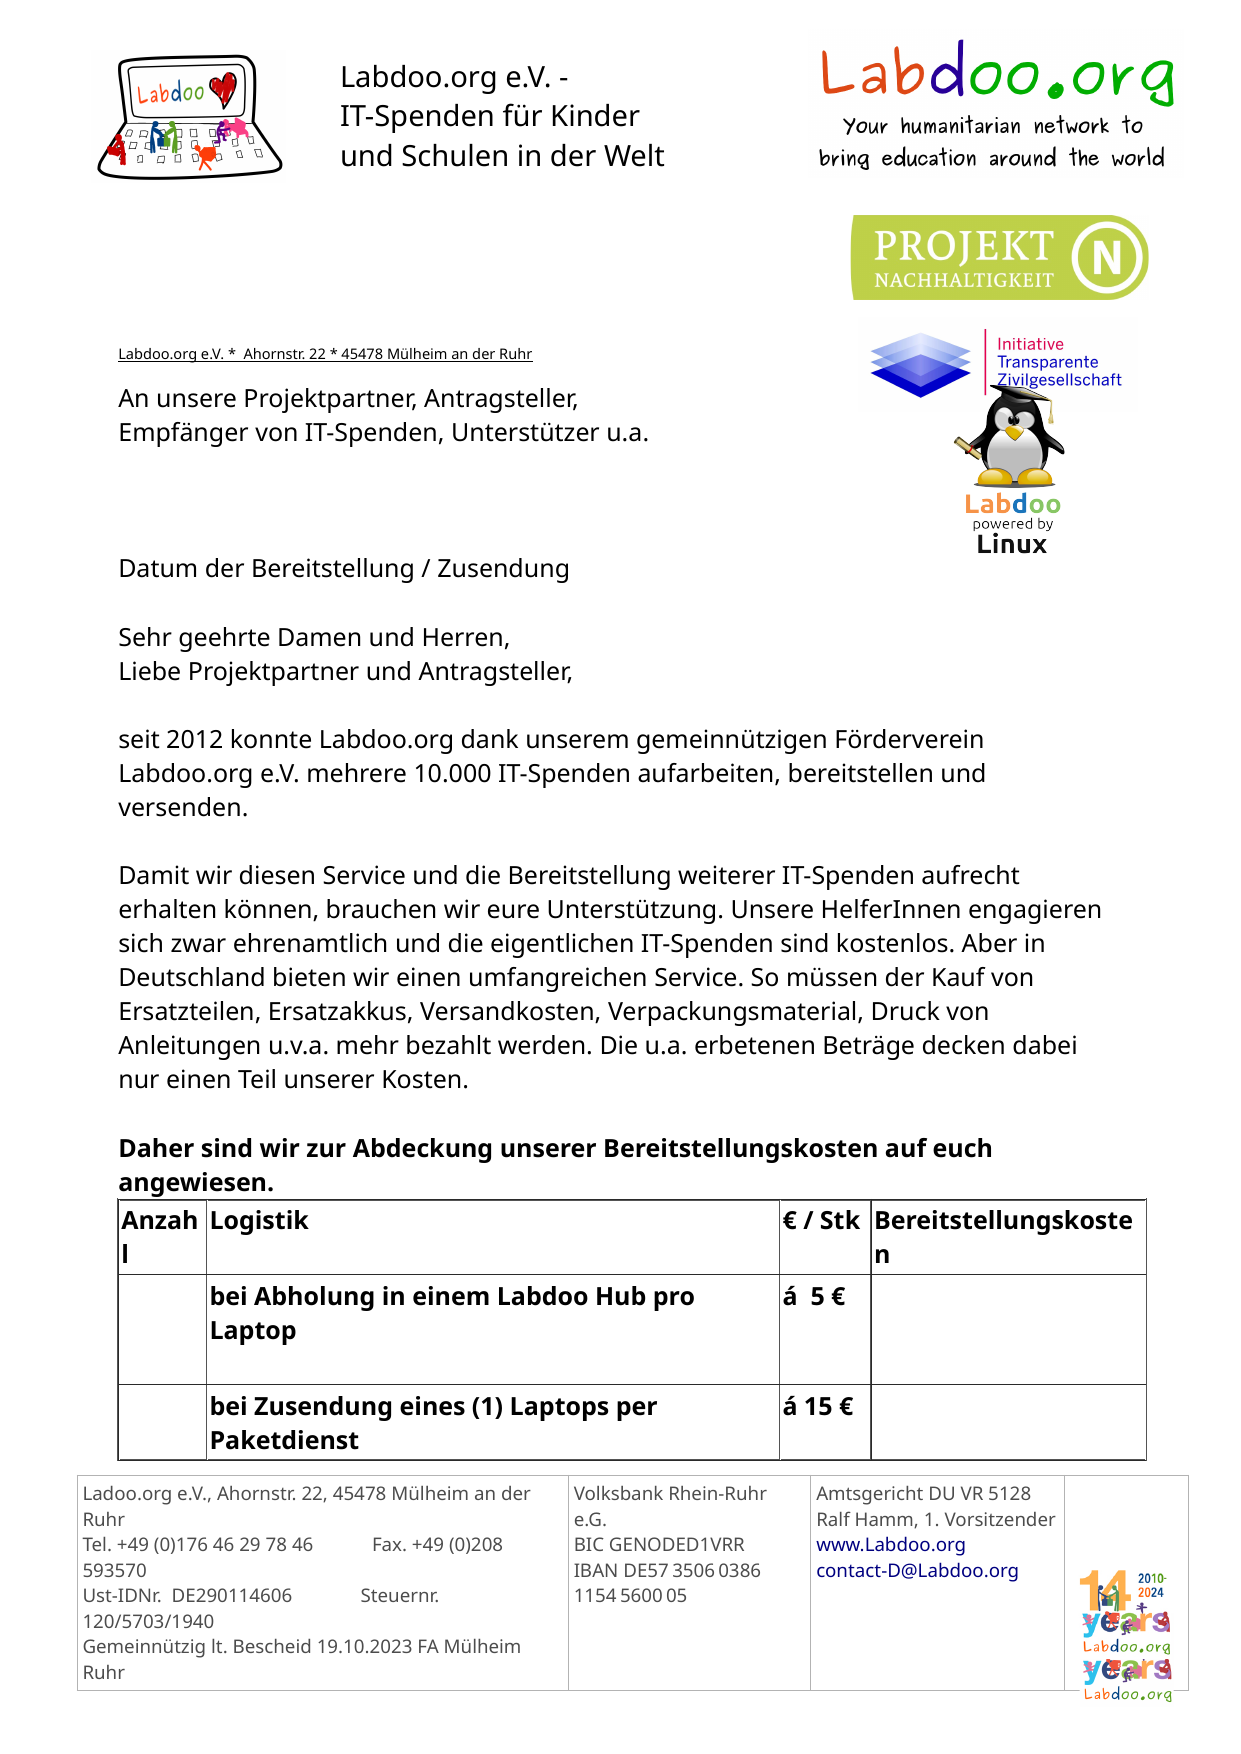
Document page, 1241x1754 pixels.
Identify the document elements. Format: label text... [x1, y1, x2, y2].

text Sehr geehrte Damen und Herren, [118, 619, 1122, 653]
text Liebe Projektpartner und Antragsteller, [118, 653, 1122, 687]
table_header Logistik [208, 1201, 779, 1274]
table_cell bei Zusendung eines (1) Laptops per Paketdienst [208, 1386, 779, 1459]
table_cell á 15 € [781, 1386, 870, 1459]
text [1071, 415, 1122, 449]
table_cell [120, 1276, 206, 1384]
table_header Anzahl [120, 1201, 206, 1274]
picture [91, 50, 286, 183]
table_cell [872, 1386, 1145, 1459]
text Datum der Bereitstellung / Zusendung [118, 551, 1122, 585]
text seit 2012 konnte Labdoo.org dank unserem gemeinnützigen Förderverein Labdoo.org e.V. mehrere 10.000 IT-Spenden aufarbeiten, bereitstellen und versenden. [118, 721, 1122, 824]
text Daher sind wir zur Abdeckung unserer Bereitstellungskosten auf euch angewiesen. [118, 1130, 1122, 1198]
table_cell bei Abholung in einem Labdoo Hub pro Laptop [208, 1276, 779, 1384]
text Labdoo.org e.V. * Ahornstr. 22 * 45478 Mülheim an der Ruhr [118, 344, 857, 381]
picture [857, 317, 1138, 557]
text Empfänger von IT-Spenden, Unterstützer u.a. [118, 415, 947, 449]
table_cell [872, 1276, 1145, 1384]
picture [1078, 1565, 1174, 1707]
picture [850, 215, 1149, 300]
picture [807, 29, 1184, 178]
text Damit wir diesen Service und die Bereitstellung weiterer IT-Spenden aufrecht erhalten können, brauchen wir eure Unterstützung. Unsere HelferInnen engagieren sich zwar ehrenamtlich und die eigentlichen IT-Spenden sind kostenlos. Aber in Deutschland bieten wir einen umfangreichen Service. So müssen der Kauf von Ersatzteilen, Ersatzakkus, Versandkosten, Verpackungsmaterial, Druck von Anleitungen u.v.a. mehr bezahlt werden. Die u.a. erbetenen Beträge decken dabei nur einen Teil unserer Kosten. [118, 858, 1122, 1096]
table_cell [120, 1386, 206, 1459]
table_header Bereitstellungskosten [872, 1201, 1145, 1274]
table_cell á 5 € [781, 1276, 870, 1384]
table_header € / Stk [781, 1201, 870, 1274]
text An unsere Projektpartner, Antragsteller, [118, 381, 947, 415]
